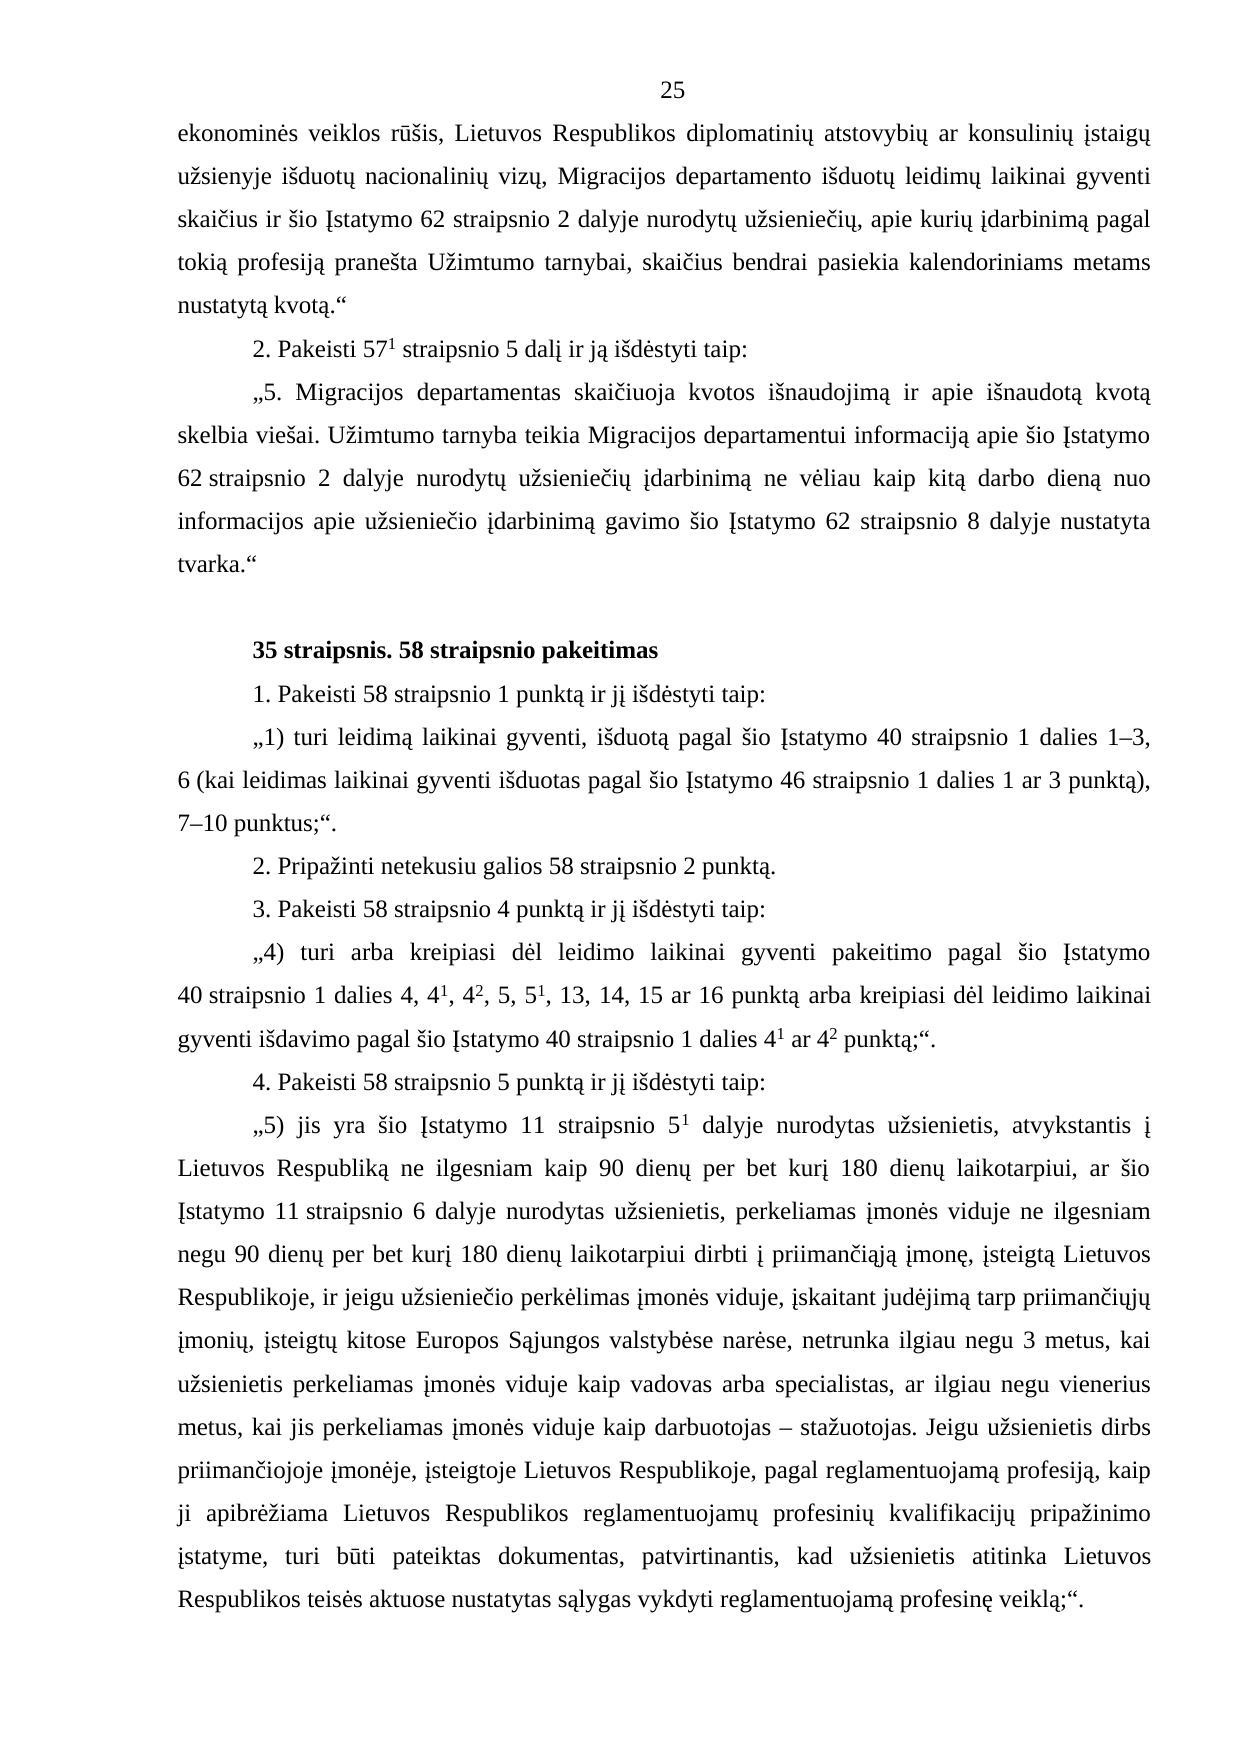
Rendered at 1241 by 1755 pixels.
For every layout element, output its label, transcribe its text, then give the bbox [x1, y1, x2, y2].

text „5) jis yra šio Įstatymo 11 straipsnio 51 dalyje nurodytas užsienietis, atvykstantis į Lietuvos Respubliką ne ilgesniam kaip 90 dienų per bet kurį 180 dienų laikotarpiui, ar šio Įstatymo 11 straipsnio 6 dalyje nurodytas užsienietis, perkeliamas įmonės viduje ne ilgesniam negu 90 dienų per bet kurį 180 dienų laikotarpiui dirbti į priimančiąją įmonę, įsteigtą Lietuvos Respublikoje, ir jeigu užsieniečio perkėlimas įmonės viduje, įskaitant judėjimą tarp priimančiųjų įmonių, įsteigtų kitose Europos Sąjungos valstybėse narėse, netrunka ilgiau negu 3 metus, kai užsienietis perkeliamas įmonės viduje kaip vadovas arba specialistas, ar ilgiau negu vienerius metus, kai jis perkeliamas įmonės viduje kaip darbuotojas – stažuotojas. Jeigu užsienietis dirbs priimančiojoje įmonėje, įsteigtoje Lietuvos Respublikoje, pagal reglamentuojamą profesiją, kaip ji apibrėžiama Lietuvos Respublikos reglamentuojamų profesinių kvalifikacijų pripažinimo įstatyme, turi būti pateiktas dokumentas, patvirtinantis, kad užsienietis atitinka Lietuvos Respublikos teisės aktuose nustatytas sąlygas vykdyti reglamentuojamą profesinę veiklą;“. [177, 1110, 1152, 1613]
text 1. Pakeisti 58 straipsnio 1 punktą ir jį išdėstyti taip: [177, 679, 1152, 707]
text 2. Pakeisti 571 straipsnio 5 dalį ir ją išdėstyti taip: [177, 334, 1152, 362]
text 3. Pakeisti 58 straipsnio 4 punktą ir jį išdėstyti taip: [177, 894, 1152, 923]
text 4. Pakeisti 58 straipsnio 5 punktą ir jį išdėstyti taip: [177, 1067, 1152, 1096]
text ekonominės veiklos rūšis, Lietuvos Respublikos diplomatinių atstovybių ar konsulinių įstaigų užsienyje išduotų nacionalinių vizų, Migracijos departamento išduotų leidimų laikinai gyventi skaičius ir šio Įstatymo 62 straipsnio 2 dalyje nurodytų užsieniečių, apie kurių įdarbinimą pagal tokią profesiją pranešta Užimtumo tarnybai, skaičius bendrai pasiekia kalendoriniams metams nustatytą kvotą.“ [177, 118, 1152, 319]
text 2. Pripažinti netekusiu galios 58 straipsnio 2 punktą. [177, 851, 1152, 880]
text „4) turi arba kreipiasi dėl leidimo laikinai gyventi pakeitimo pagal šio Įstatymo 40 straipsnio 1 dalies 4, 41, 42, 5, 51, 13, 14, 15 ar 16 punktą arba kreipiasi dėl leidimo laikinai gyventi išdavimo pagal šio Įstatymo 40 straipsnio 1 dalies 41 ar 42 punktą;“. [177, 937, 1152, 1052]
text „5. Migracijos departamentas skaičiuoja kvotos išnaudojimą ir apie išnaudotą kvotą skelbia viešai. Užimtumo tarnyba teikia Migracijos departamentui informaciją apie šio Įstatymo 62 straipsnio 2 dalyje nurodytų užsieniečių įdarbinimą ne vėliau kaip kitą darbo dieną nuo informacijos apie užsieniečio įdarbinimą gavimo šio Įstatymo 62 straipsnio 8 dalyje nustatyta tvarka.“ [177, 377, 1152, 578]
text 35 straipsnis. 58 straipsnio pakeitimas [177, 636, 1152, 664]
text „1) turi leidimą laikinai gyventi, išduotą pagal šio Įstatymo 40 straipsnio 1 dalies 1–3, 6 (kai leidimas laikinai gyventi išduotas pagal šio Įstatymo 46 straipsnio 1 dalies 1 ar 3 punktą), 7–10 punktus;“. [177, 722, 1152, 837]
